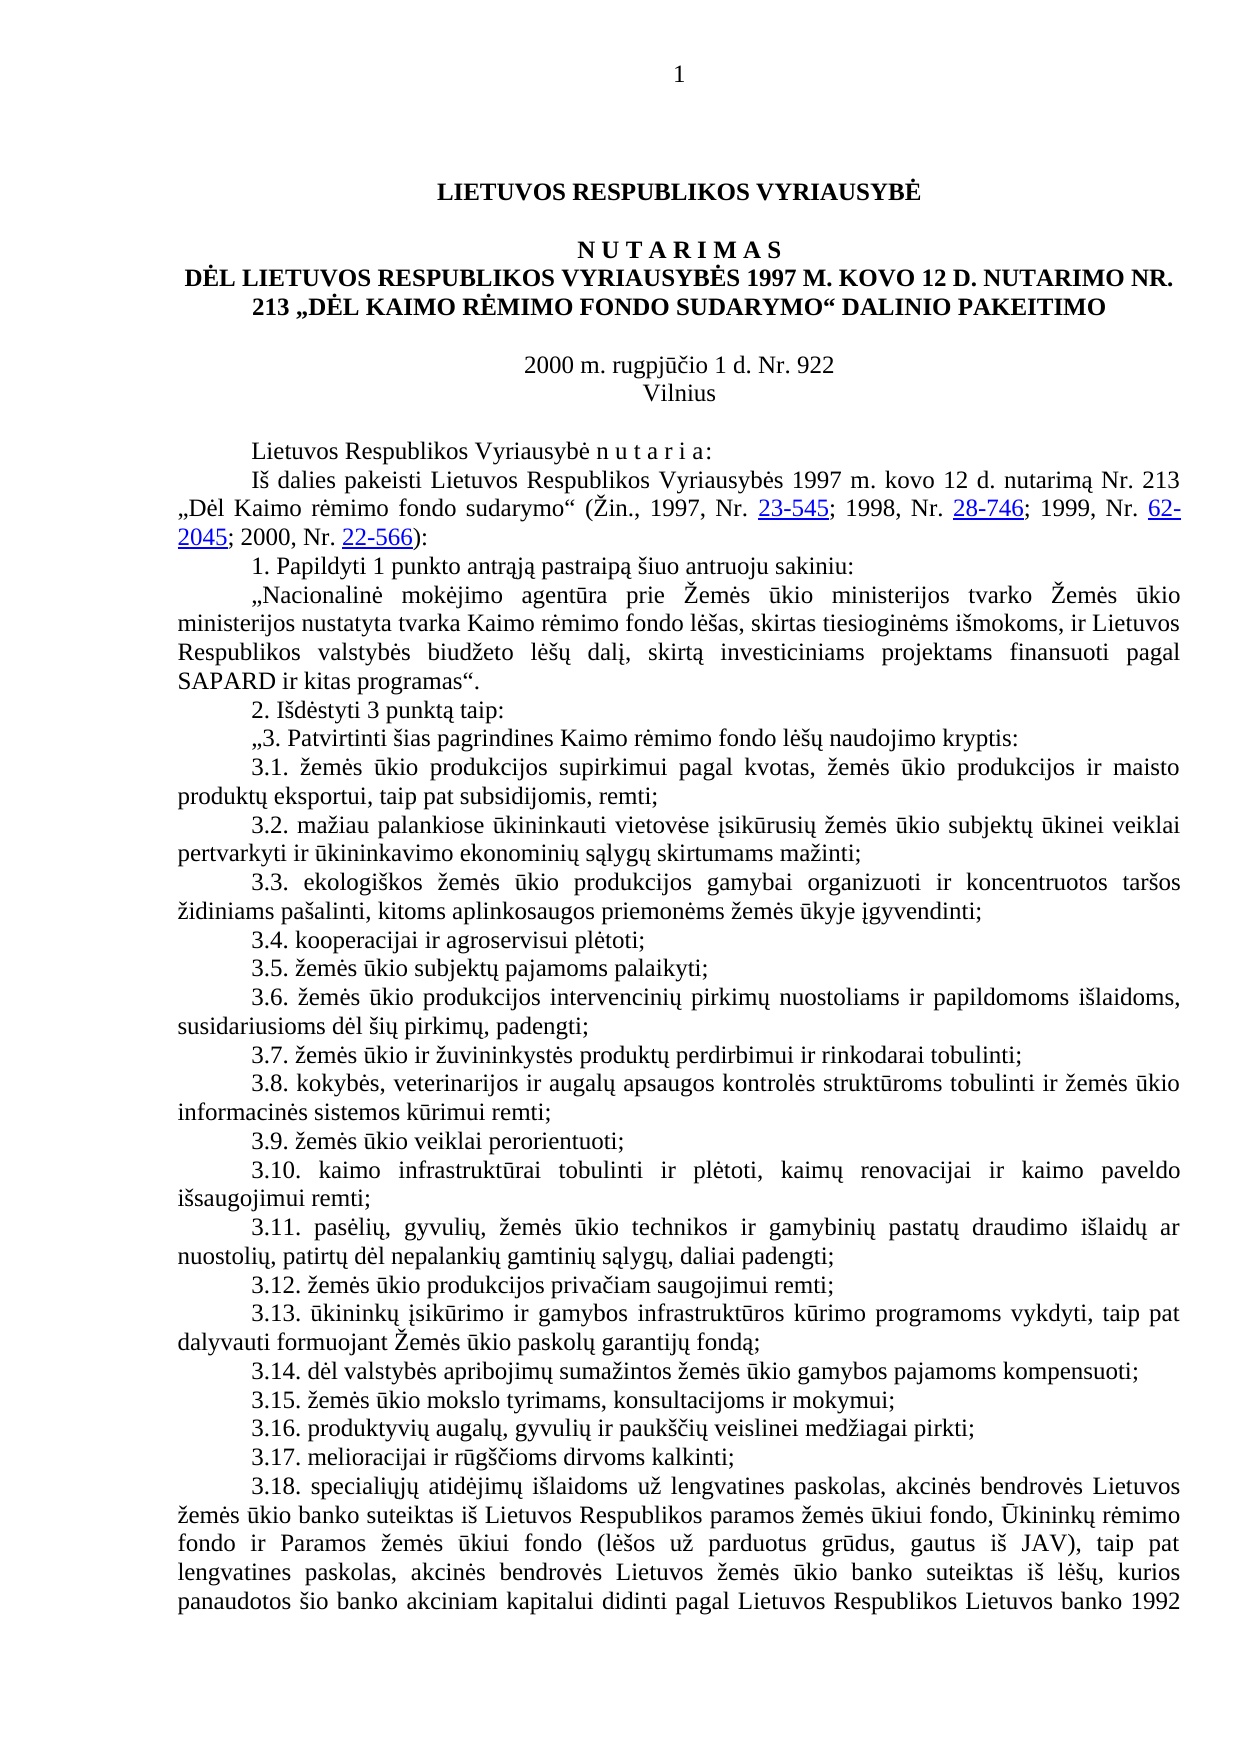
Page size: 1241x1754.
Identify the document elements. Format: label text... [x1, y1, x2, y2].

text 2. Išdėstyti 3 punktą taip: [177, 695, 1181, 723]
text 3.11. pasėlių, gyvulių, žemės ūkio technikos ir gamybinių pastatų draudimo išlaidų ar nuostolių, patirtų dėl nepalankių gamtinių sąlygų, daliai padengti; [177, 1212, 1181, 1270]
text 3.10. kaimo infrastruktūrai tobulinti ir plėtoti, kaimų renovacijai ir kaimo paveldo išsaugojimui remti; [177, 1155, 1181, 1212]
text 3.13. ūkininkų įsikūrimo ir gamybos infrastruktūros kūrimo programoms vykdyti, taip pat dalyvauti formuojant Žemės ūkio paskolų garantijų fondą; [177, 1298, 1181, 1356]
text Iš dalies pakeisti Lietuvos Respublikos Vyriausybės 1997 m. kovo 12 d. nutarimą Nr. 213 „Dėl Kaimo rėmimo fondo sudarymo“ (Žin., 1997, Nr. 23-545; 1998, Nr. 28-746; 1999, Nr. 62-2045; 2000, Nr. 22-566): [177, 465, 1181, 551]
text DĖL LIETUVOS RESPUBLIKOS VYRIAUSYBĖS 1997 M. KOVO 12 D. NUTARIMO NR. 213 „DĖL KAIMO RĖMIMO FONDO SUDARYMO“ DALINIO PAKEITIMO [177, 263, 1181, 321]
text 3.17. melioracijai ir rūgščioms dirvoms kalkinti; [177, 1442, 1181, 1471]
text 3.18. specialiųjų atidėjimų išlaidoms už lengvatines paskolas, akcinės bendrovės Lietuvos žemės ūkio banko suteiktas iš Lietuvos Respublikos paramos žemės ūkiui fondo, Ūkininkų rėmimo fondo ir Paramos žemės ūkiui fondo (lėšos už parduotus grūdus, gautus iš JAV), taip pat lengvatines paskolas, akcinės bendrovės Lietuvos žemės ūkio banko suteiktas iš lėšų, kurios panaudotos šio banko akciniam kapitalui didinti pagal Lietuvos Respublikos Lietuvos banko 1992 [177, 1471, 1181, 1615]
text 3.8. kokybės, veterinarijos ir augalų apsaugos kontrolės struktūroms tobulinti ir žemės ūkio informacinės sistemos kūrimui remti; [177, 1068, 1181, 1126]
text 3.16. produktyvių augalų, gyvulių ir paukščių veislinei medžiagai pirkti; [177, 1413, 1181, 1442]
text 3.1. žemės ūkio produkcijos supirkimui pagal kvotas, žemės ūkio produkcijos ir maisto produktų eksportui, taip pat subsidijomis, remti; [177, 752, 1181, 810]
text 3.4. kooperacijai ir agroservisui plėtoti; [177, 925, 1181, 953]
text 3.3. ekologiškos žemės ūkio produkcijos gamybai organizuoti ir koncentruotos taršos židiniams pašalinti, kitoms aplinkosaugos priemonėms žemės ūkyje įgyvendinti; [177, 867, 1181, 925]
text „Nacionalinė mokėjimo agentūra prie Žemės ūkio ministerijos tvarko Žemės ūkio ministerijos nustatyta tvarka Kaimo rėmimo fondo lėšas, skirtas tiesioginėms išmokoms, ir Lietuvos Respublikos valstybės biudžeto lėšų dalį, skirtą investiciniams projektams finansuoti pagal SAPARD ir kitas programas“. [177, 580, 1181, 695]
text LIETUVOS RESPUBLIKOS VYRIAUSYBĖ [177, 177, 1181, 206]
text Lietuvos Respublikos Vyriausybė nutaria: [177, 436, 1181, 465]
text 3.14. dėl valstybės apribojimų sumažintos žemės ūkio gamybos pajamoms kompensuoti; [177, 1356, 1181, 1385]
text 3.7. žemės ūkio ir žuvininkystės produktų perdirbimui ir rinkodarai tobulinti; [177, 1040, 1181, 1068]
text 3.5. žemės ūkio subjektų pajamoms palaikyti; [177, 953, 1181, 982]
text 2000 m. rugpjūčio 1 d. Nr. 922 [177, 350, 1181, 378]
text 3.12. žemės ūkio produkcijos privačiam saugojimui remti; [177, 1270, 1181, 1298]
text Vilnius [177, 378, 1181, 407]
text 3.6. žemės ūkio produkcijos intervencinių pirkimų nuostoliams ir papildomoms išlaidoms, susidariusioms dėl šių pirkimų, padengti; [177, 982, 1181, 1040]
text 1. Papildyti 1 punkto antrąją pastraipą šiuo antruoju sakiniu: [177, 551, 1181, 580]
text 3.15. žemės ūkio mokslo tyrimams, konsultacijoms ir mokymui; [177, 1385, 1181, 1413]
text 3.9. žemės ūkio veiklai perorientuoti; [177, 1126, 1181, 1155]
text N U T A R I M A S [177, 235, 1181, 263]
text „3. Patvirtinti šias pagrindines Kaimo rėmimo fondo lėšų naudojimo kryptis: [177, 723, 1181, 752]
text 3.2. mažiau palankiose ūkininkauti vietovėse įsikūrusių žemės ūkio subjektų ūkinei veiklai pertvarkyti ir ūkininkavimo ekonominių sąlygų skirtumams mažinti; [177, 810, 1181, 867]
